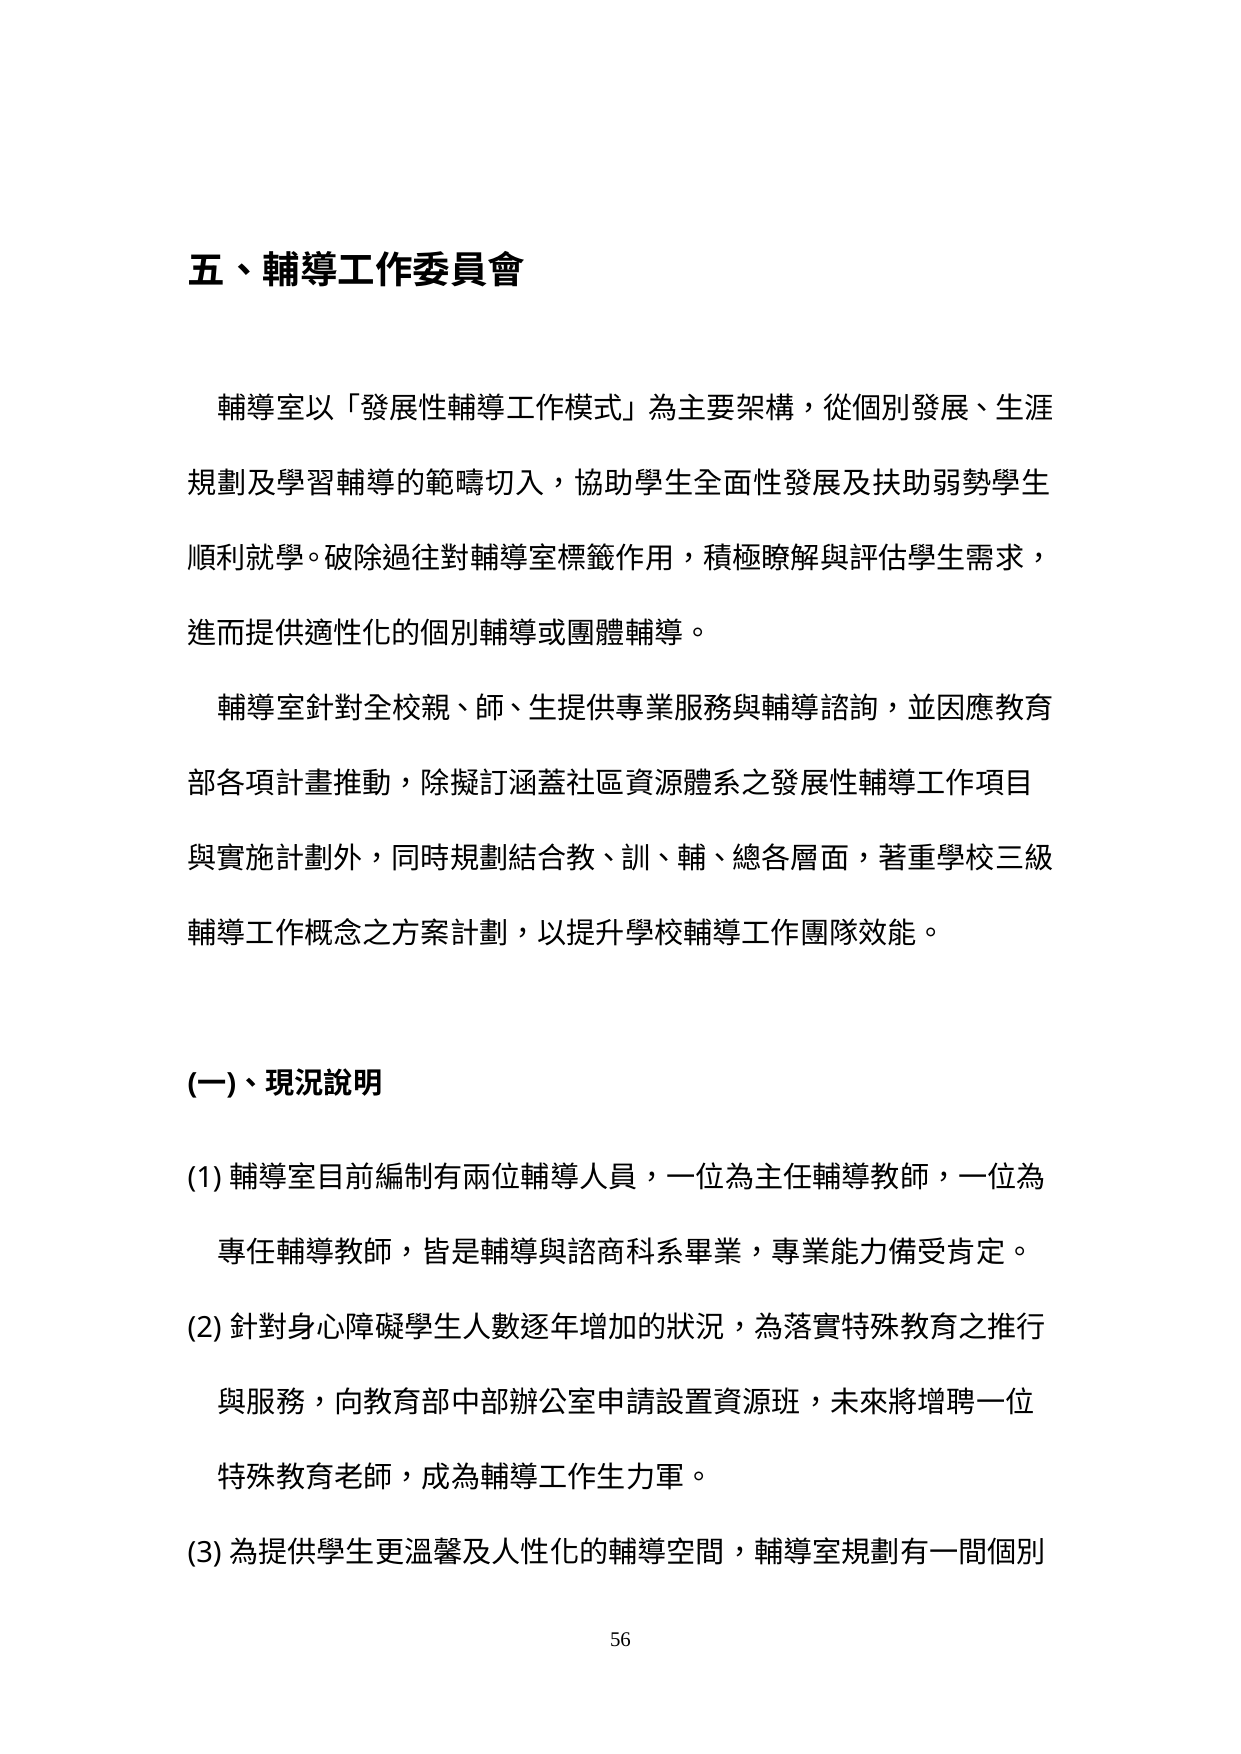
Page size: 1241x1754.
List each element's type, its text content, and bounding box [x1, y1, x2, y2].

text 輔導室針對全校親、師、生提供專業服務與輔導諮詢，並因應教育部各項計畫推動，除擬訂涵蓋社區資源體系之發展性輔導工作項目與實施計劃外，同時規劃結合教、訓、輔、總各層面，著重學校三級輔導工作概念之方案計劃，以提升學校輔導工作團隊效能。 [187, 669, 1053, 969]
text (1) 輔導室目前編制有兩位輔導人員，一位為主任輔導教師，一位為 [187, 1137, 1053, 1212]
text 五、輔導工作委員會 [187, 239, 1053, 294]
text 特殊教育老師，成為輔導工作生力軍。 [187, 1437, 1053, 1512]
text (2) 針對身心障礙學生人數逐年增加的狀況，為落實特殊教育之推行 [187, 1287, 1053, 1362]
text 專任輔導教師，皆是輔導與諮商科系畢業，專業能力備受肯定。 [187, 1212, 1053, 1287]
text 輔導室以「發展性輔導工作模式」為主要架構，從個別發展、生涯規劃及學習輔導的範疇切入，協助學生全面性發展及扶助弱勢學生順利就學。破除過往對輔導室標籤作用，積極瞭解與評估學生需求，進而提供適性化的個別輔導或團體輔導。 [187, 369, 1053, 669]
text (一)、現況說明 [187, 1044, 1053, 1119]
text 與服務，向教育部中部辦公室申請設置資源班，未來將增聘一位 [187, 1362, 1053, 1437]
text (3) 為提供學生更溫馨及人性化的輔導空間，輔導室規劃有一間個別 [187, 1512, 1053, 1587]
